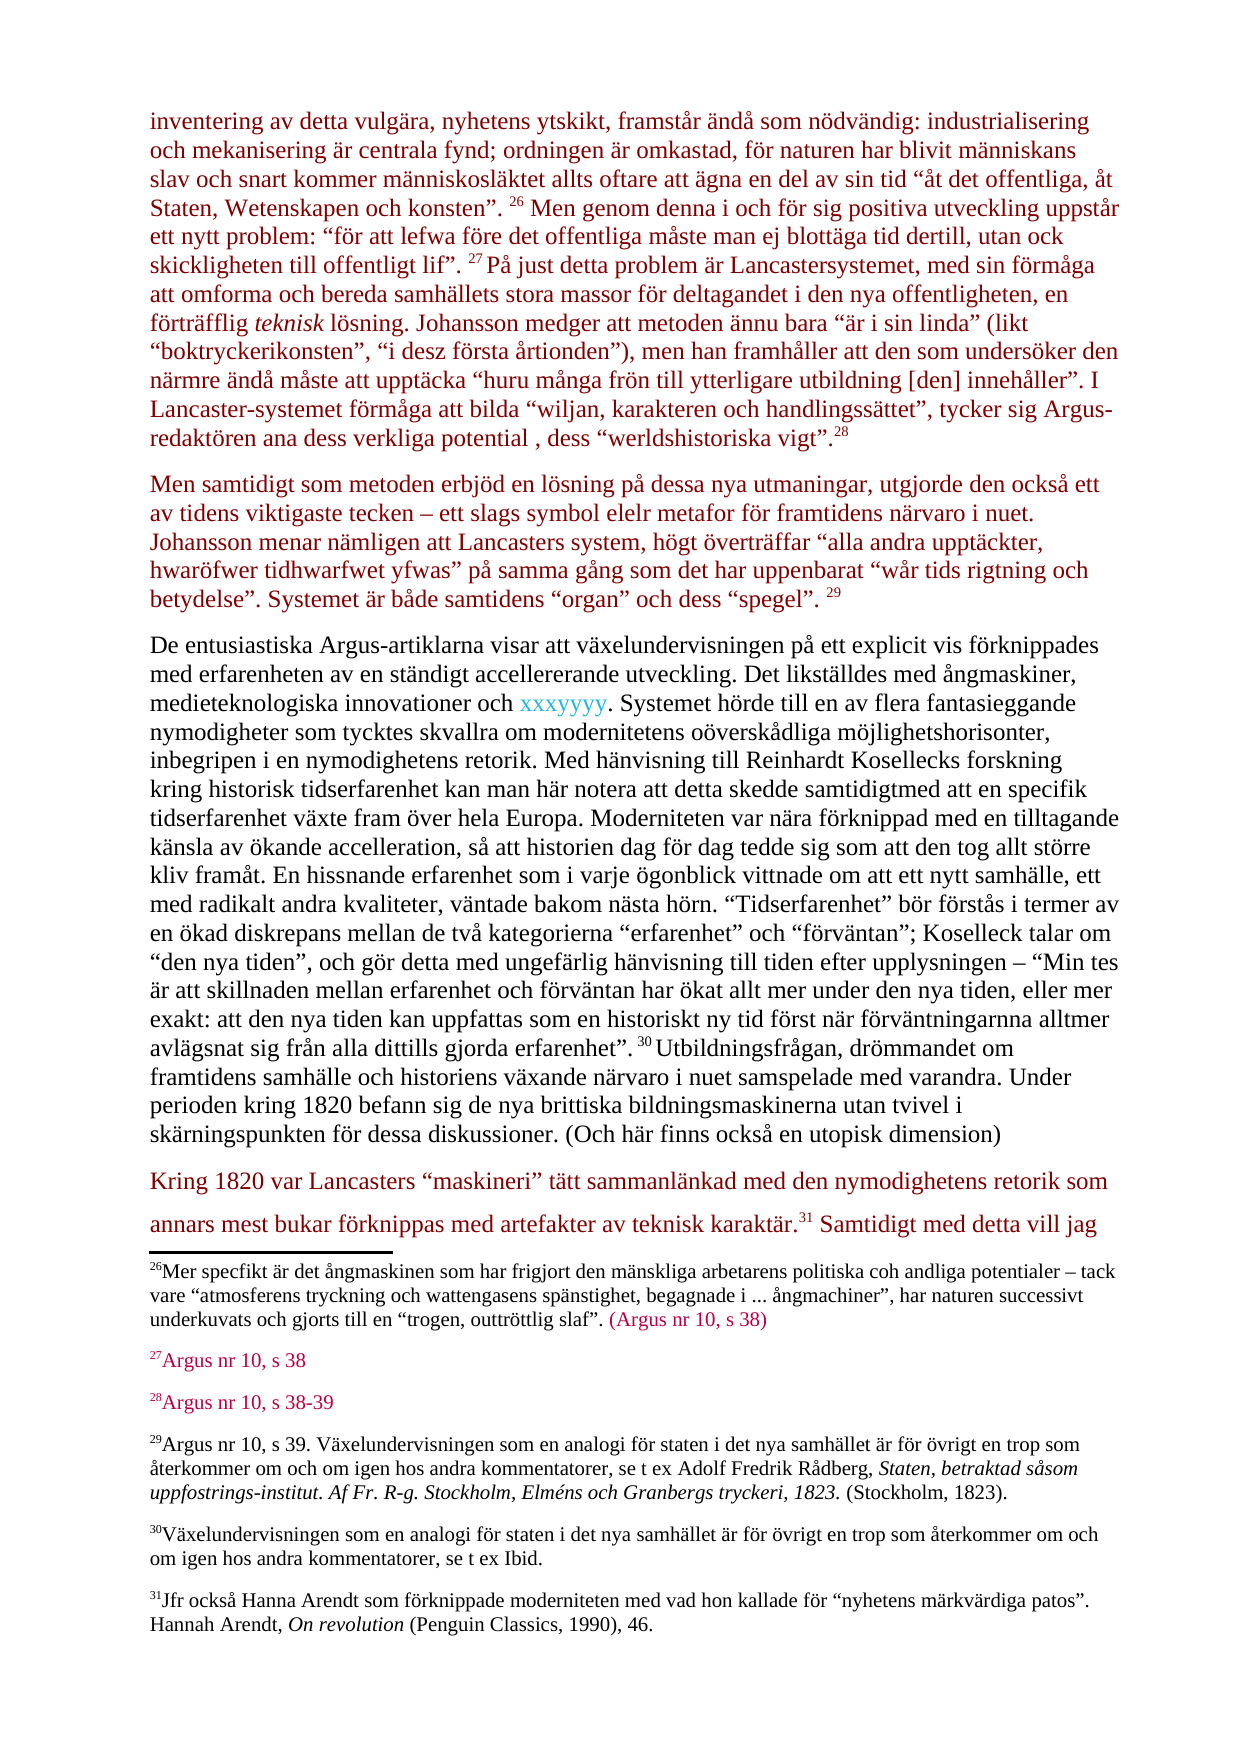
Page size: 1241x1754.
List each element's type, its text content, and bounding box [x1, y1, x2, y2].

text Vilka var då “tecknen” och “nybildningarna”? Att ge ett svar på den frågan utgör nästa steg i Johanssons framställning. Förvisso, en publicist (som Johansson) borde vara försiktig med att upprepa sådan “modejargong, som bubblar och pöser på framtidens yta” , – men en inventering av detta vulgära, nyhetens ytskikt, framstår ändå som nödvändig: industrialisering och mekanisering är centrala fynd; ordningen är omkastad, för naturen har blivit människans slav och snart kommer människosläktet allts oftare att ägna en del av sin tid “åt det offentliga, åt Staten, Wetenskapen och konsten”. Men genom denna i och för sig positiva utveckling uppstår ett nytt problem: “för att lefwa före det offentliga måste man ej blottäga tid dertill, utan ock skickligheten till offentligt lif”. På just detta problem är Lancastersystemet, med sin förmåga att omforma och bereda samhällets stora massor för deltagandet i den nya offentligheten, en förträfflig teknisk lösning. Johansson medger att metoden ännu bara “är i sin linda” (likt “boktryckerikonsten”, “i desz första årtionden”), men han framhåller att den som undersöker den närmre ändå måste att upptäcka “huru många frön till ytterligare utbildning [den] innehåller”. I Lancaster-systemet förmåga att bilda “wiljan, karakteren och handlingssättet”, tycker sig Argus-redaktören ana dess verkliga potential , dess “werldshistoriska vigt”. [149, 106, 1120, 451]
text Mer specfikt är det ångmaskinen som har frigjort den mänskliga arbetarens politiska coh andliga potentialer – tack vare “atmosferens tryckning och wattengasens spänstighet, begagnade i ... ångmachiner”, har naturen successivt underkuvats och gjorts till en “trogen, outtröttlig slaf”. (Argus nr 10, s 38) [149, 1258, 1120, 1331]
text Jfr också Hanna Arendt som förknippade moderniteten med vad hon kallade för “nyhetens märkvärdiga patos”. Hannah Arendt, On revolution (Penguin Classics, 1990), 46. [149, 1588, 1120, 1636]
text Växelundervisningen som en analogi för staten i det nya samhället är för övrigt en trop som återkommer om och om igen hos andra kommentatorer, se t ex Ibid. [149, 1522, 1120, 1570]
text De entusiastiska Argus-artiklarna visar att växelundervisningen på ett explicit vis förknippades med erfarenheten av en ständigt accellererande utveckling. Det likställdes med ångmaskiner, medieteknologiska innovationer och xxxyyyy. Systemet hörde till en av flera fantasieggande nymodigheter som tycktes skvallra om modernitetens oöverskådliga möjlighetshorisonter, inbegripen i en nymodighetens retorik. Med hänvisning till Reinhardt Kosellecks forskning kring historisk tidserfarenhet kan man här notera att detta skedde samtidigtmed att en specifik tidserfarenhet växte fram över hela Europa. Moderniteten var nära förknippad med en tilltagande känsla av ökande accelleration, så att historien dag för dag tedde sig som att den tog allt större kliv framåt. En hissnande erfarenhet som i varje ögonblick vittnade om att ett nytt samhälle, ett med radikalt andra kvaliteter, väntade bakom nästa hörn. “Tidserfarenhet” bör förstås i termer av en ökad diskrepans mellan de två kategorierna “erfarenhet” och “förväntan”; Koselleck talar om “den nya tiden”, och gör detta med ungefärlig hänvisning till tiden efter upplysningen – “Min tes är att skillnaden mellan erfarenhet och förväntan har ökat allt mer under den nya tiden, eller mer exakt: att den nya tiden kan uppfattas som en historiskt ny tid först när förväntningarnna alltmer avlägsnat sig från alla dittills gjorda erfarenhet”. Utbildningsfrågan, drömmandet om framtidens samhälle och historiens växande närvaro i nuet samspelade med varandra. Under perioden kring 1820 befann sig de nya brittiska bildningsmaskinerna utan tvivel i skärningspunkten för dessa diskussioner. (Och här finns också en utopisk dimension) [149, 631, 1120, 1148]
text Kring 1820 var Lancasters “maskineri” tätt sammanlänkad med den nymodighetens retorik som annars mest bukar förknippas med artefakter av teknisk karaktär. Samtidigt med detta vill jag [149, 1166, 1120, 1238]
text Argus nr 10, s 38-39 [149, 1390, 1120, 1414]
text Argus nr 10, s 39. Växelundervisningen som en analogi för staten i det nya samhället är för övrigt en trop som återkommer om och om igen hos andra kommentatorer, se t ex Adolf Fredrik Rådberg, Staten, betraktad såsom uppfostrings-institut. Af Fr. R-g. Stockholm, Elméns och Granbergs tryckeri, 1823. (Stockholm, 1823). [149, 1432, 1120, 1504]
text Argus nr 10, s 38 [149, 1348, 1120, 1372]
text Men samtidigt som metoden erbjöd en lösning på dessa nya utmaningar, utgjorde den också ett av tidens viktigaste tecken – ett slags symbol elelr metafor för framtidens närvaro i nuet. Johansson menar nämligen att Lancasters system, högt överträffar “alla andra upptäckter, hwaröfwer tidhwarfwet yfwas” på samma gång som det har uppenbarat “wår tids rigtning och betydelse”. Systemet är både samtidens “organ” och dess “spegel”. [149, 469, 1120, 613]
